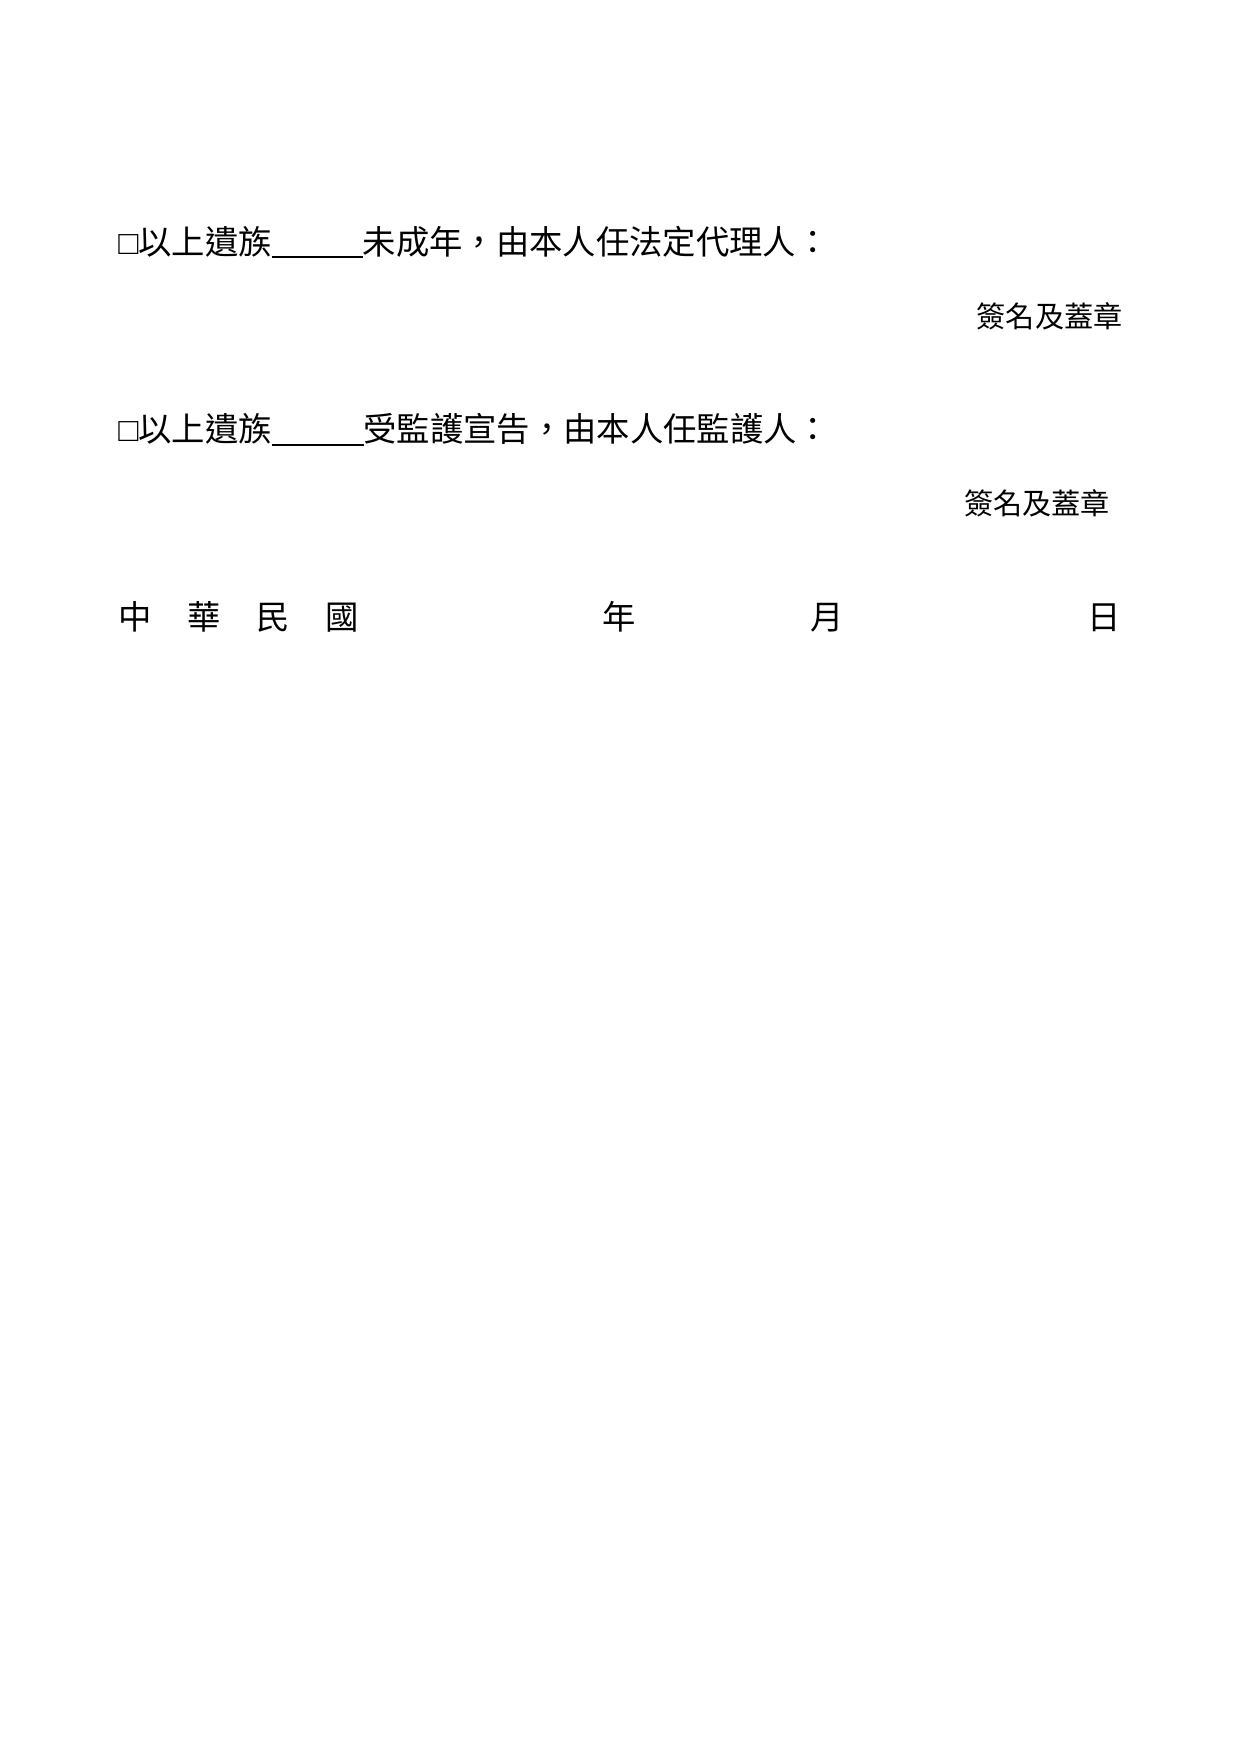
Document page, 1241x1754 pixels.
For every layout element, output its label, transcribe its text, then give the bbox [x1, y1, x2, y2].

text 中華民國 年 月 日 [118, 577, 1122, 652]
text 簽名及蓋章 [118, 464, 1122, 539]
text 簽名及蓋章 [118, 277, 1122, 352]
text □以上遺族 受監護宣告，由本人任監護人： [118, 389, 1122, 464]
text □以上遺族 未成年，由本人任法定代理人： [118, 202, 1122, 277]
